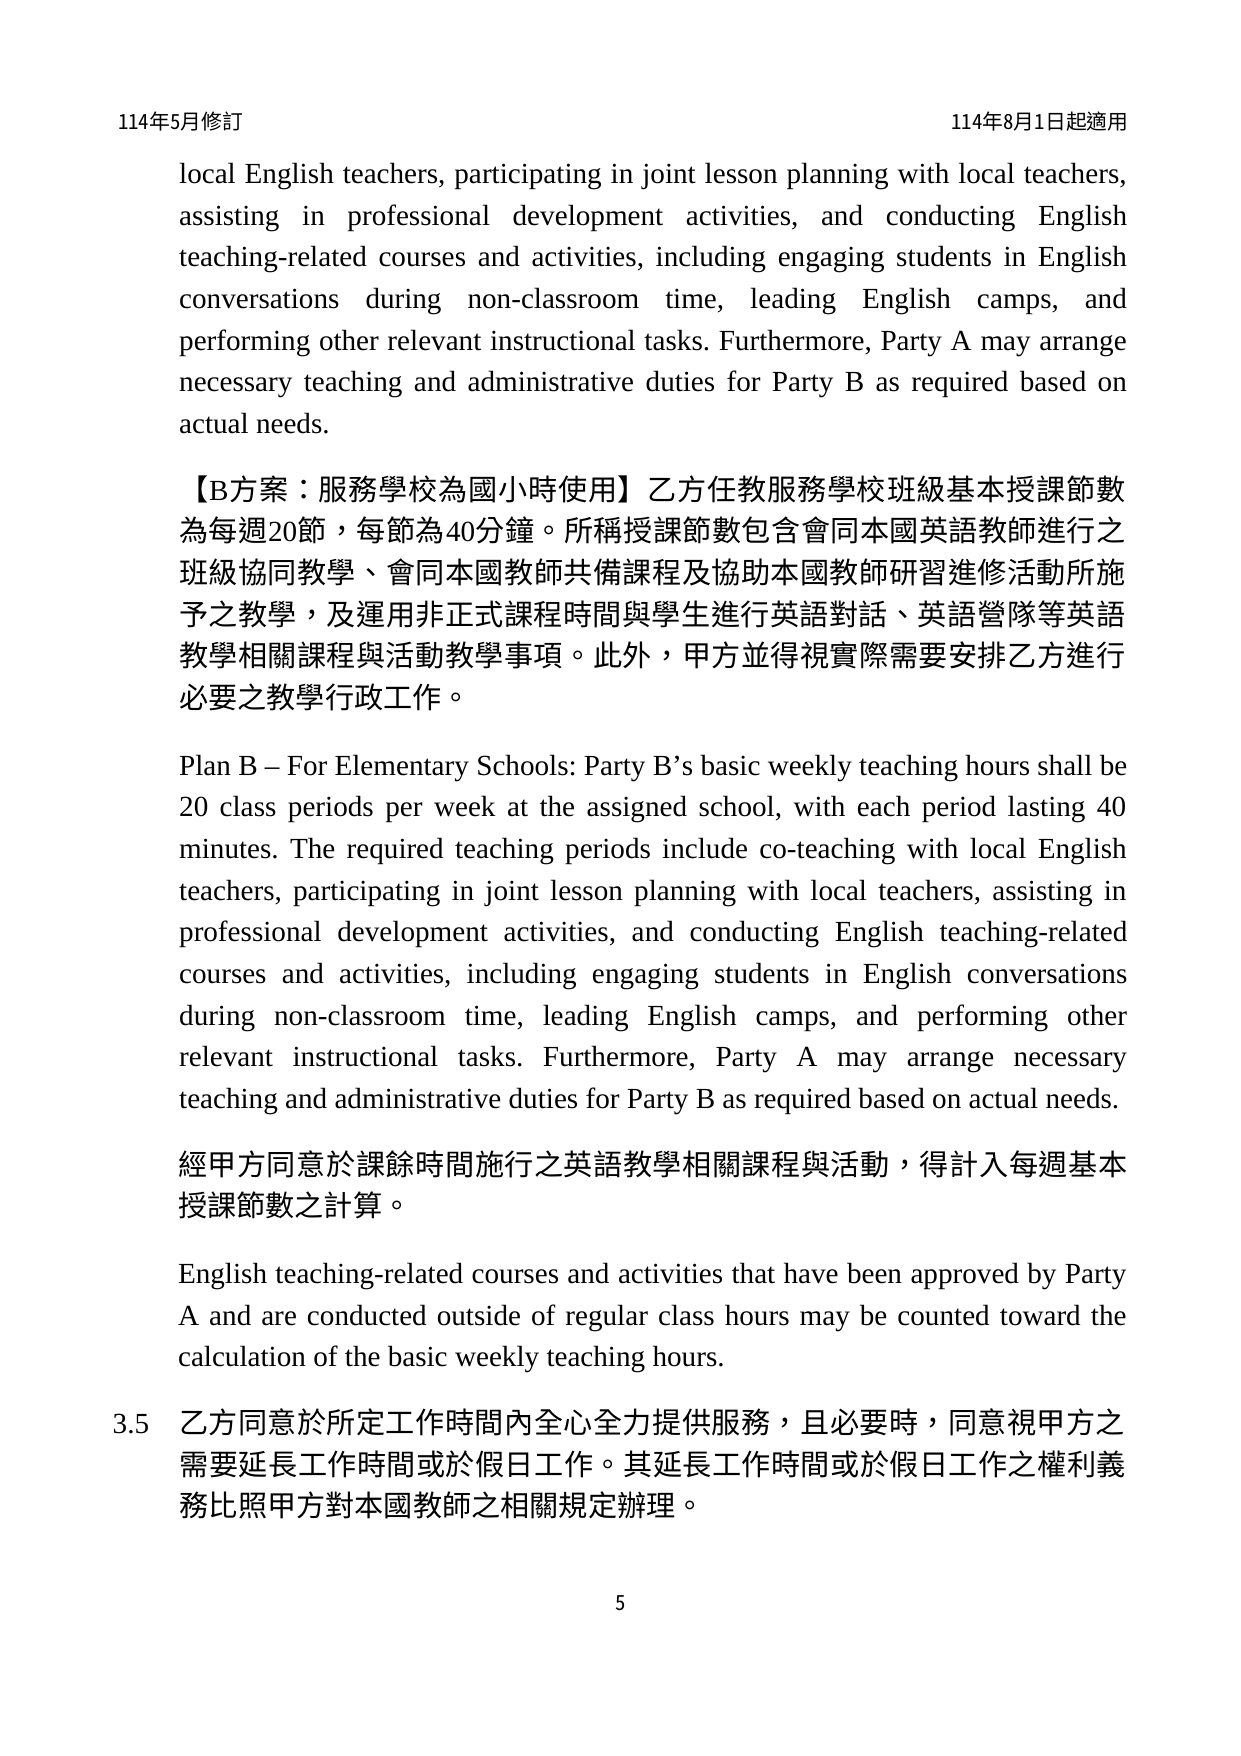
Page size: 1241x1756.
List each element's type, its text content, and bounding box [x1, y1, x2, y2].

text 經甲方同意於課餘時間施行之英語教學相關課程與活動，得計入每週基本授課節數之計算。 [178, 1142, 1128, 1225]
text English teaching-related courses and activities that have been approved by Party A and are conducted outside of regular class hours may be counted toward the calculation of the basic weekly teaching hours. [178, 1250, 1128, 1375]
text local English teachers, participating in joint lesson planning with local teachers, assisting in professional development activities, and conducting English teaching-related courses and activities, including engaging students in English conversations during non-classroom time, leading English camps, and performing other relevant instructional tasks. Furthermore, Party A may arrange necessary teaching and administrative duties for Party B as required based on actual needs. [179, 150, 1128, 442]
text 【B方案：服務學校為國小時使用】乙方任教服務學校班級基本授課節數為每週20節，每節為40分鐘。所稱授課節數包含會同本國英語教師進行之班級協同教學、會同本國教師共備課程及協助本國教師研習進修活動所施予之教學，及運用非正式課程時間與學生進行英語對話、英語營隊等英語教學相關課程與活動教學事項。此外，甲方並得視實際需要安排乙方進行必要之教學行政工作。 [179, 467, 1128, 717]
text Plan B – For Elementary Schools: Party B’s basic weekly teaching hours shall be 20 class periods per week at the assigned school, with each period lasting 40 minutes. The required teaching periods include co-teaching with local English teachers, participating in joint lesson planning with local teachers, assisting in professional development activities, and conducting English teaching-related courses and activities, including engaging students in English conversations during non-classroom time, leading English camps, and performing other relevant instructional tasks. Furthermore, Party A may arrange necessary teaching and administrative duties for Party B as required based on actual needs. [179, 742, 1128, 1117]
text 3.5 乙方同意於所定工作時間內全心全力提供服務，且必要時，同意視甲方之需要延長工作時間或於假日工作。其延長工作時間或於假日工作之權利義務比照甲方對本國教師之相關規定辦理。 [112, 1400, 1128, 1525]
